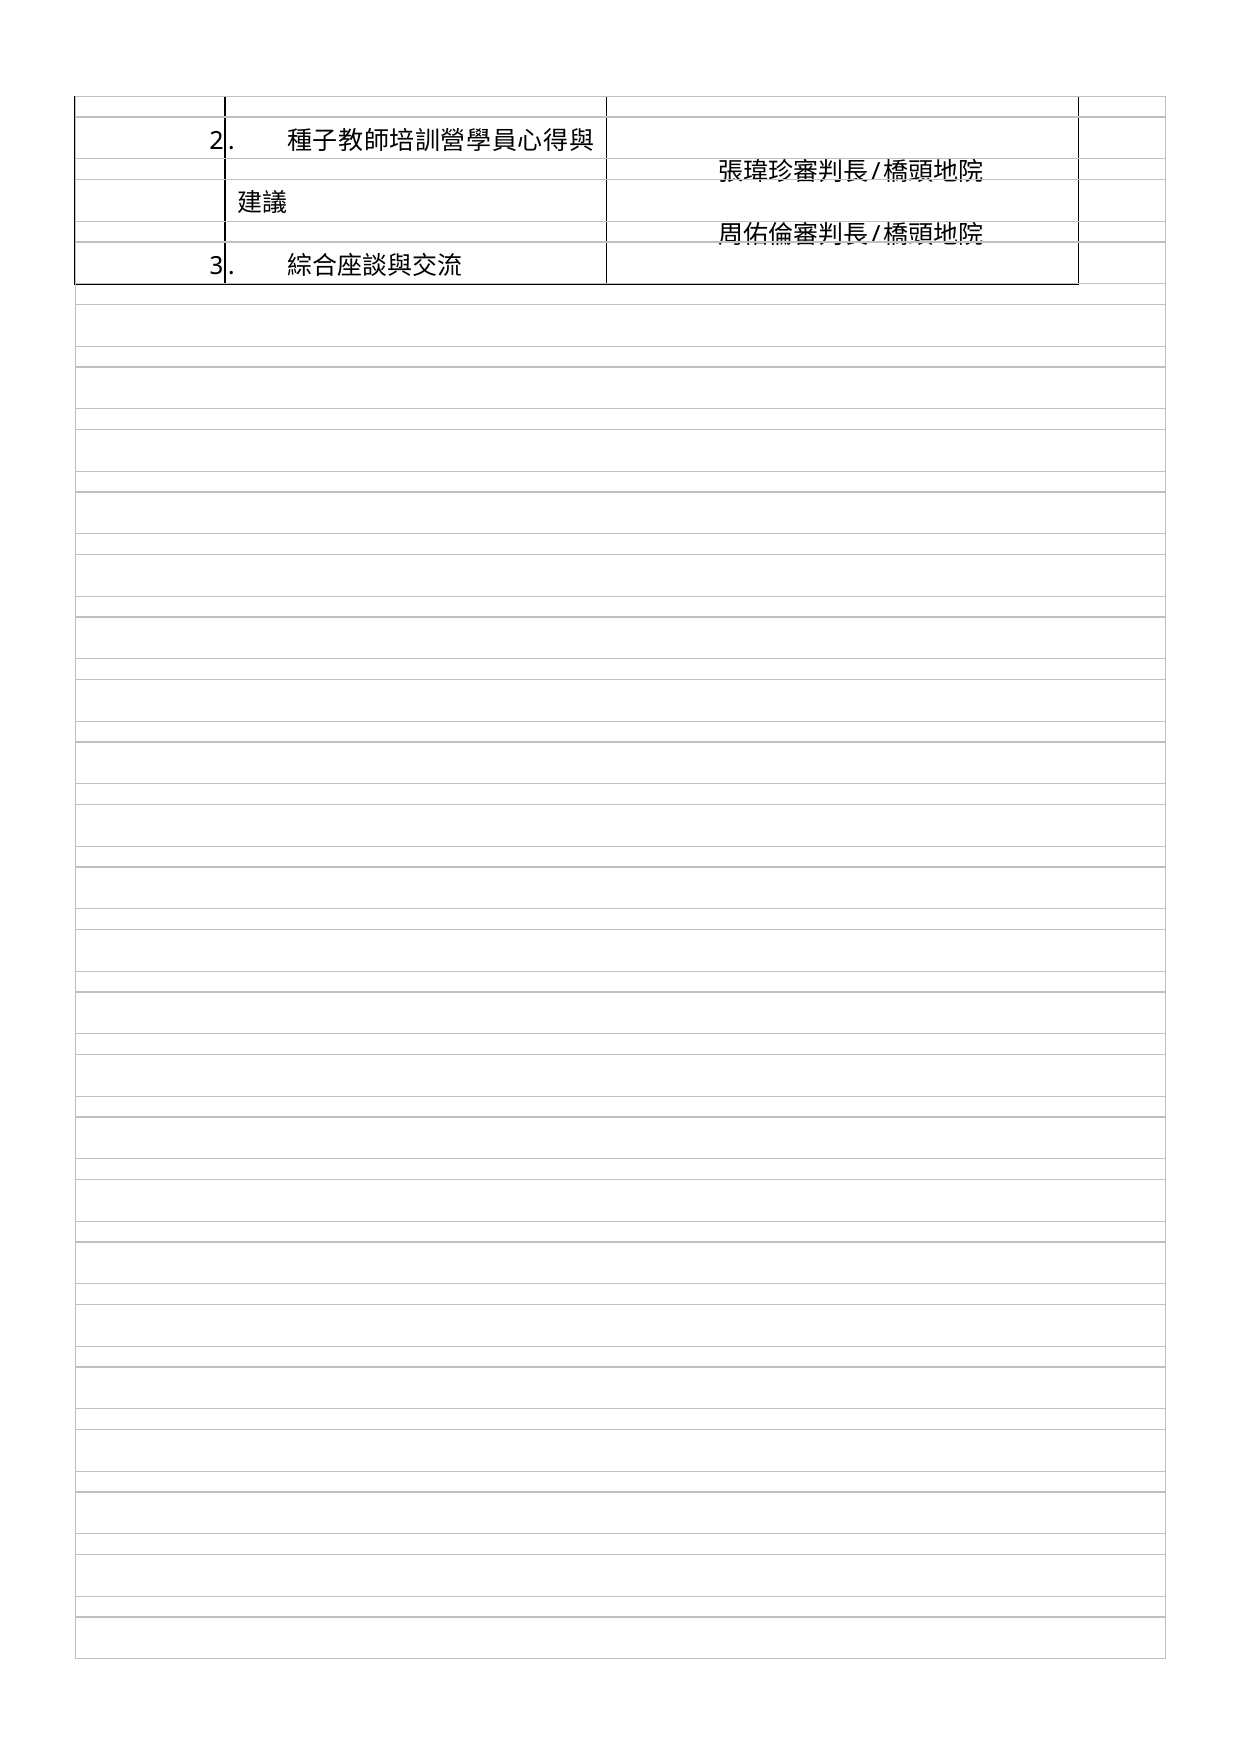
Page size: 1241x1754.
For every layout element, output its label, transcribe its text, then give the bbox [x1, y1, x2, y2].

table_cell 主持人：簡色嬌院長/橋頭地院 座談人：黃宗揚庭長/橋頭地院 陳億芳庭長/橋頭地院 陳薏玟審判長/橋頭地院 張瑋珍審判長/橋頭地院 周佑倫審判長/橋頭地院 [607, 159, 811, 179]
table_cell 主持人：簡色嬌院長/橋頭地院 座談人：黃宗揚庭長/橋頭地院 陳億芳庭長/橋頭地院 陳薏玟審判長/橋頭地院 張瑋珍審判長/橋頭地院 周佑倫審判長/橋頭地院 [607, 243, 1078, 283]
table_cell 模擬法庭前進校園活動檢討暨心得分享： 講座舉辦經驗分享及活動建議 種子教師培訓營學員心得與建議 綜合座談與交流 [226, 97, 606, 116]
table_cell 模擬法庭前進校園活動檢討暨心得分享： 講座舉辦經驗分享及活動建議 種子教師培訓營學員心得與建議 綜合座談與交流 [226, 159, 606, 179]
table_cell 主持人：簡色嬌院長/橋頭地院 座談人：黃宗揚庭長/橋頭地院 陳億芳庭長/橋頭地院 陳薏玟審判長/橋頭地院 張瑋珍審判長/橋頭地院 周佑倫審判長/橋頭地院 [607, 118, 1078, 158]
table_cell 主持人：簡色嬌院長/橋頭地院 座談人：黃宗揚庭長/橋頭地院 陳億芳庭長/橋頭地院 陳薏玟審判長/橋頭地院 張瑋珍審判長/橋頭地院 周佑倫審判長/橋頭地院 [607, 222, 750, 241]
table_cell 16:10~17:40 [76, 180, 224, 221]
table_cell 模擬法庭前進校園活動檢討暨心得分享： 講座舉辦經驗分享及活動建議 種子教師培訓營學員心得與建議 綜合座談與交流 [226, 222, 606, 241]
table_cell 主持人：簡色嬌院長/橋頭地院 座談人：黃宗揚庭長/橋頭地院 陳億芳庭長/橋頭地院 陳薏玟審判長/橋頭地院 張瑋珍審判長/橋頭地院 周佑倫審判長/橋頭地院 [946, 222, 1078, 241]
table_cell 16:10~17:40 [76, 243, 224, 283]
table_cell 主持人：簡色嬌院長/橋頭地院 座談人：黃宗揚庭長/橋頭地院 陳億芳庭長/橋頭地院 陳薏玟審判長/橋頭地院 張瑋珍審判長/橋頭地院 周佑倫審判長/橋頭地院 [607, 97, 1078, 116]
table_cell 主持人：簡色嬌院長/橋頭地院 座談人：黃宗揚庭長/橋頭地院 陳億芳庭長/橋頭地院 陳薏玟審判長/橋頭地院 張瑋珍審判長/橋頭地院 周佑倫審判長/橋頭地院 [946, 159, 1078, 179]
table_cell 主持人：簡色嬌院長/橋頭地院 座談人：黃宗揚庭長/橋頭地院 陳億芳庭長/橋頭地院 陳薏玟審判長/橋頭地院 張瑋珍審判長/橋頭地院 周佑倫審判長/橋頭地院 [607, 180, 1078, 221]
table_cell 16:10~17:40 [76, 159, 224, 179]
table_cell 16:10~17:40 [76, 97, 224, 116]
table_cell 模擬法庭前進校園活動檢討暨心得分享： 講座舉辦經驗分享及活動建議 種子教師培訓營學員心得與建議 綜合座談與交流 [226, 118, 606, 158]
table_cell 模擬法庭前進校園活動檢討暨心得分享： 講座舉辦經驗分享及活動建議 種子教師培訓營學員心得與建議 綜合座談與交流 [226, 180, 606, 221]
table_cell 模擬法庭前進校園活動檢討暨心得分享： 講座舉辦經驗分享及活動建議 種子教師培訓營學員心得與建議 綜合座談與交流 [226, 243, 606, 283]
table_cell 16:10~17:40 [76, 222, 224, 241]
table_cell 16:10~17:40 [76, 118, 224, 158]
